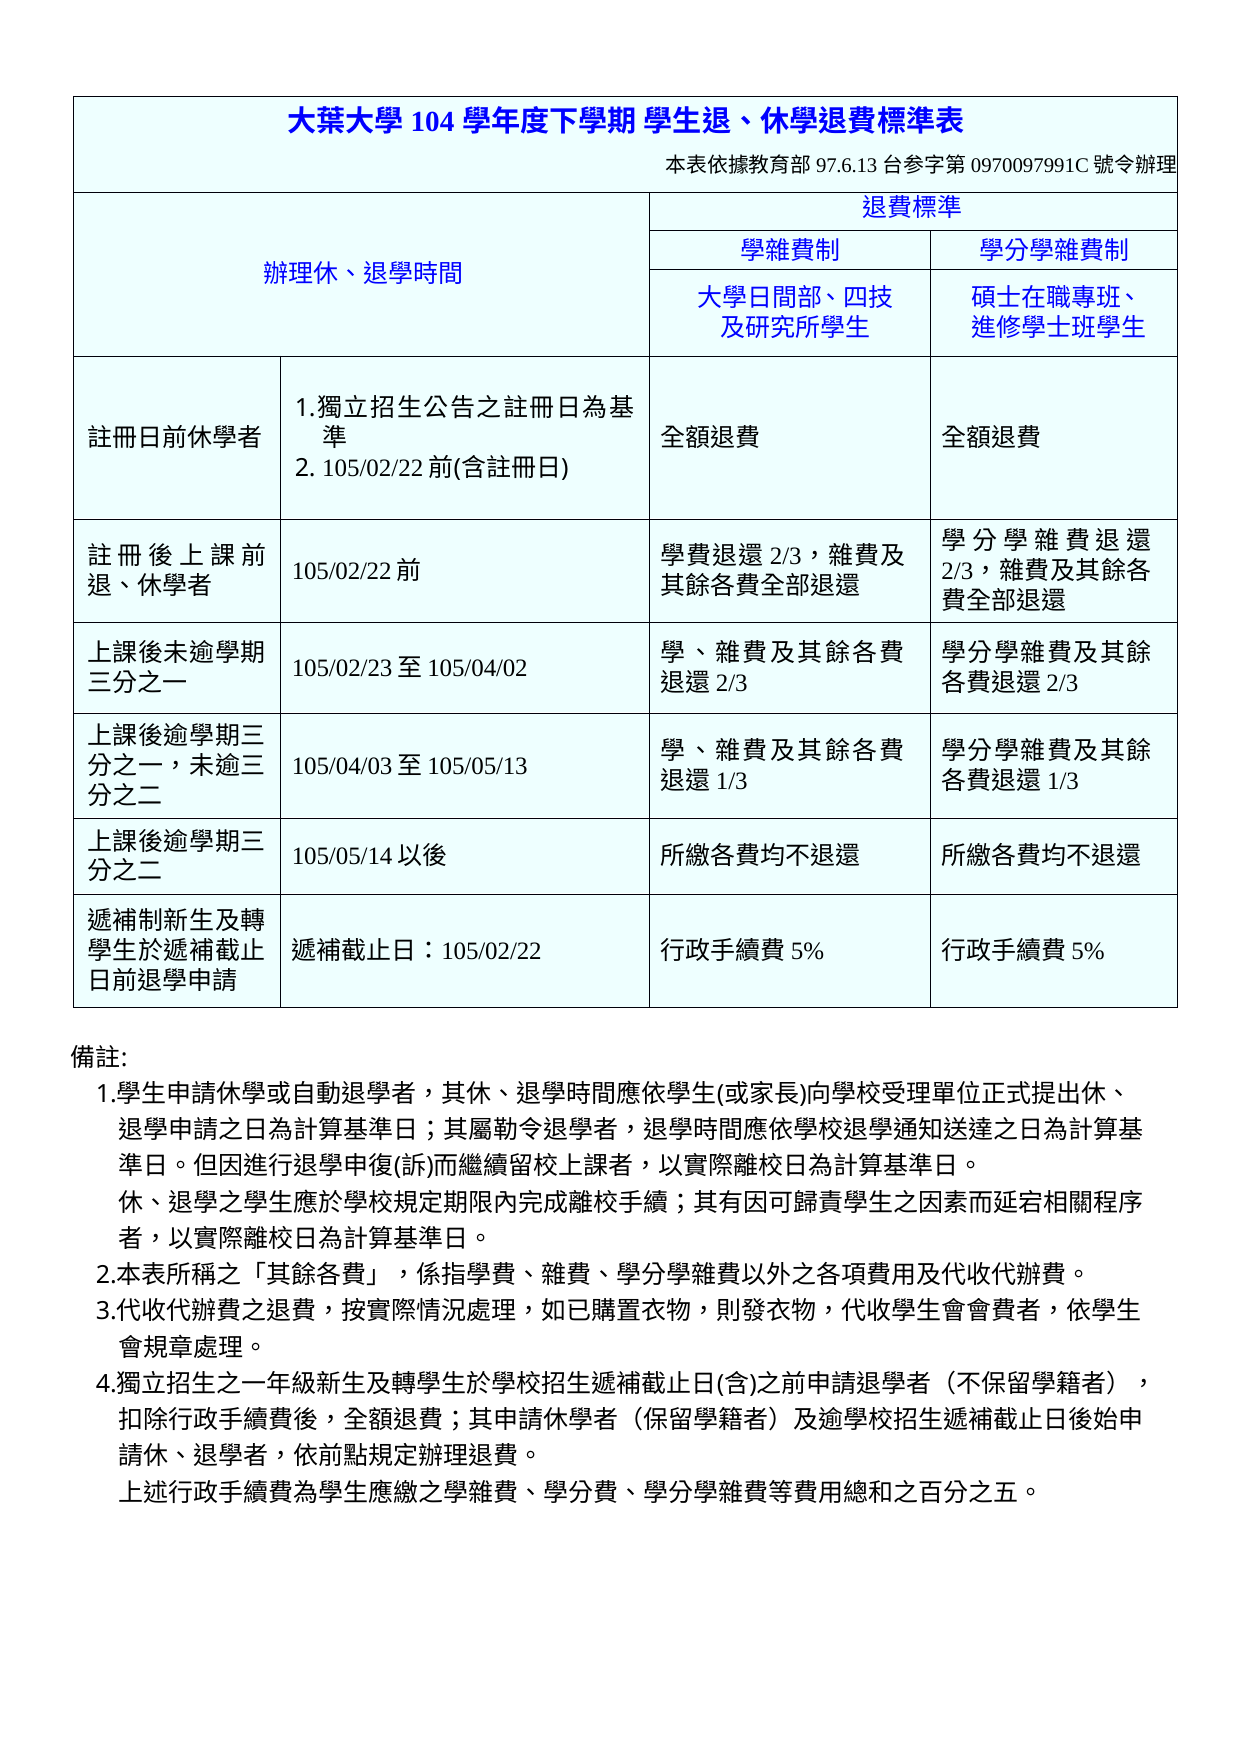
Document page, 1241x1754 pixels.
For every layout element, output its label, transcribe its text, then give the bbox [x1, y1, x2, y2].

table_cell 學分學雜費及其餘各費退還 1/3 [931, 714, 1177, 817]
table_cell 學、雜費及其餘各費退還2/3 [650, 623, 930, 712]
table_cell 105/04/03至105/05/13 [281, 714, 649, 817]
text 上述行政手續費為學生應繳之學雜費、學分費、學分學雜費等費用總和之百分之五。 [118, 1472, 1151, 1508]
table_cell 上課後未逾學期三分之一 [74, 623, 280, 712]
text 3.代收代辦費之退費，按實際情況處理，如已購置衣物，則發衣物，代收學生會會費者，依學生會規章處理。 [96, 1291, 1151, 1363]
text 4.獨立招生之一年級新生及轉學生於學校招生遞補截止日(含)之前申請退學者（不保留學籍者），扣除行政手續費後，全額退費；其申請休學者（保留學籍者）及逾學校招生遞補截止日後始申請休、退學者，依前點規定辦理退費。 [96, 1363, 1151, 1472]
table_cell 學分學雜費退還2/3，雜費及其餘各費全部退還 [931, 520, 1177, 622]
table_cell 1.獨立招生公告之註冊日為基準 2. 105/02/22前(含註冊日) [281, 357, 649, 518]
table_cell 退費標準 [650, 193, 1177, 230]
table_cell 行政手續費5% [650, 895, 930, 1007]
table_cell 註冊日前休學者 [74, 357, 280, 518]
table_cell 遞補截止日：105/02/22 [281, 895, 649, 1007]
table_cell 105/02/23至105/04/02 [281, 623, 649, 712]
table_cell 行政手續費5% [931, 895, 1177, 1007]
table_cell 所繳各費均不退還 [650, 819, 930, 893]
table_cell 學分學雜費制 [931, 231, 1177, 269]
text 2.本表所稱之「其餘各費」，係指學費、雜費、學分學雜費以外之各項費用及代收代辦費。 [96, 1254, 1151, 1291]
table_cell 辦理休、退學時間 [74, 193, 649, 356]
table_cell 本表依據教育部 97.6.13 台参字第 0970097991C 號令辦理 [74, 135, 1177, 192]
table_cell 學雜費制 [650, 231, 930, 269]
text 備註: [71, 1037, 1151, 1073]
table_cell 大學日間部、四技 及研究所學生 [650, 270, 930, 356]
table_cell 所繳各費均不退還 [931, 819, 1177, 893]
table_cell 上課後逾學期三分之二 [74, 819, 280, 893]
table_cell 105/02/22前 [281, 520, 649, 622]
table_cell 碩士在職專班、 進修學士班學生 [931, 270, 1177, 356]
table_cell 全額退費 [931, 357, 1177, 518]
table_cell 105/05/14以後 [281, 819, 649, 893]
text 休、退學之學生應於學校規定期限內完成離校手續；其有因可歸責學生之因素而延宕相關程序者，以實際離校日為計算基準日。 [118, 1182, 1151, 1254]
table_cell 學費退還2/3，雜費及其餘各費全部退還 [650, 520, 930, 622]
text 1.學生申請休學或自動退學者，其休、退學時間應依學生(或家長)向學校受理單位正式提出休、退學申請之日為計算基準日；其屬勒令退學者，退學時間應依學校退學通知送達之日為計算基準日。但因進行退學申復(訴)而繼續留校上課者，以實際離校日為計算基準日。 [96, 1073, 1151, 1182]
table_cell 學、雜費及其餘各費退還1/3 [650, 714, 930, 817]
table_cell 全額退費 [650, 357, 930, 518]
table_cell 上課後逾學期三分之一，未逾三分之二 [74, 714, 280, 817]
table_header 大葉大學 104 學年度下學期 學生退、休學退費標準表 [74, 97, 1177, 135]
table_cell 註冊後上課前退、休學者 [74, 520, 280, 622]
table_cell 遞補制新生及轉學生於遞補截止日前退學申請 [74, 895, 280, 1007]
table_cell 學分學雜費及其餘各費退還2/3 [931, 623, 1177, 712]
